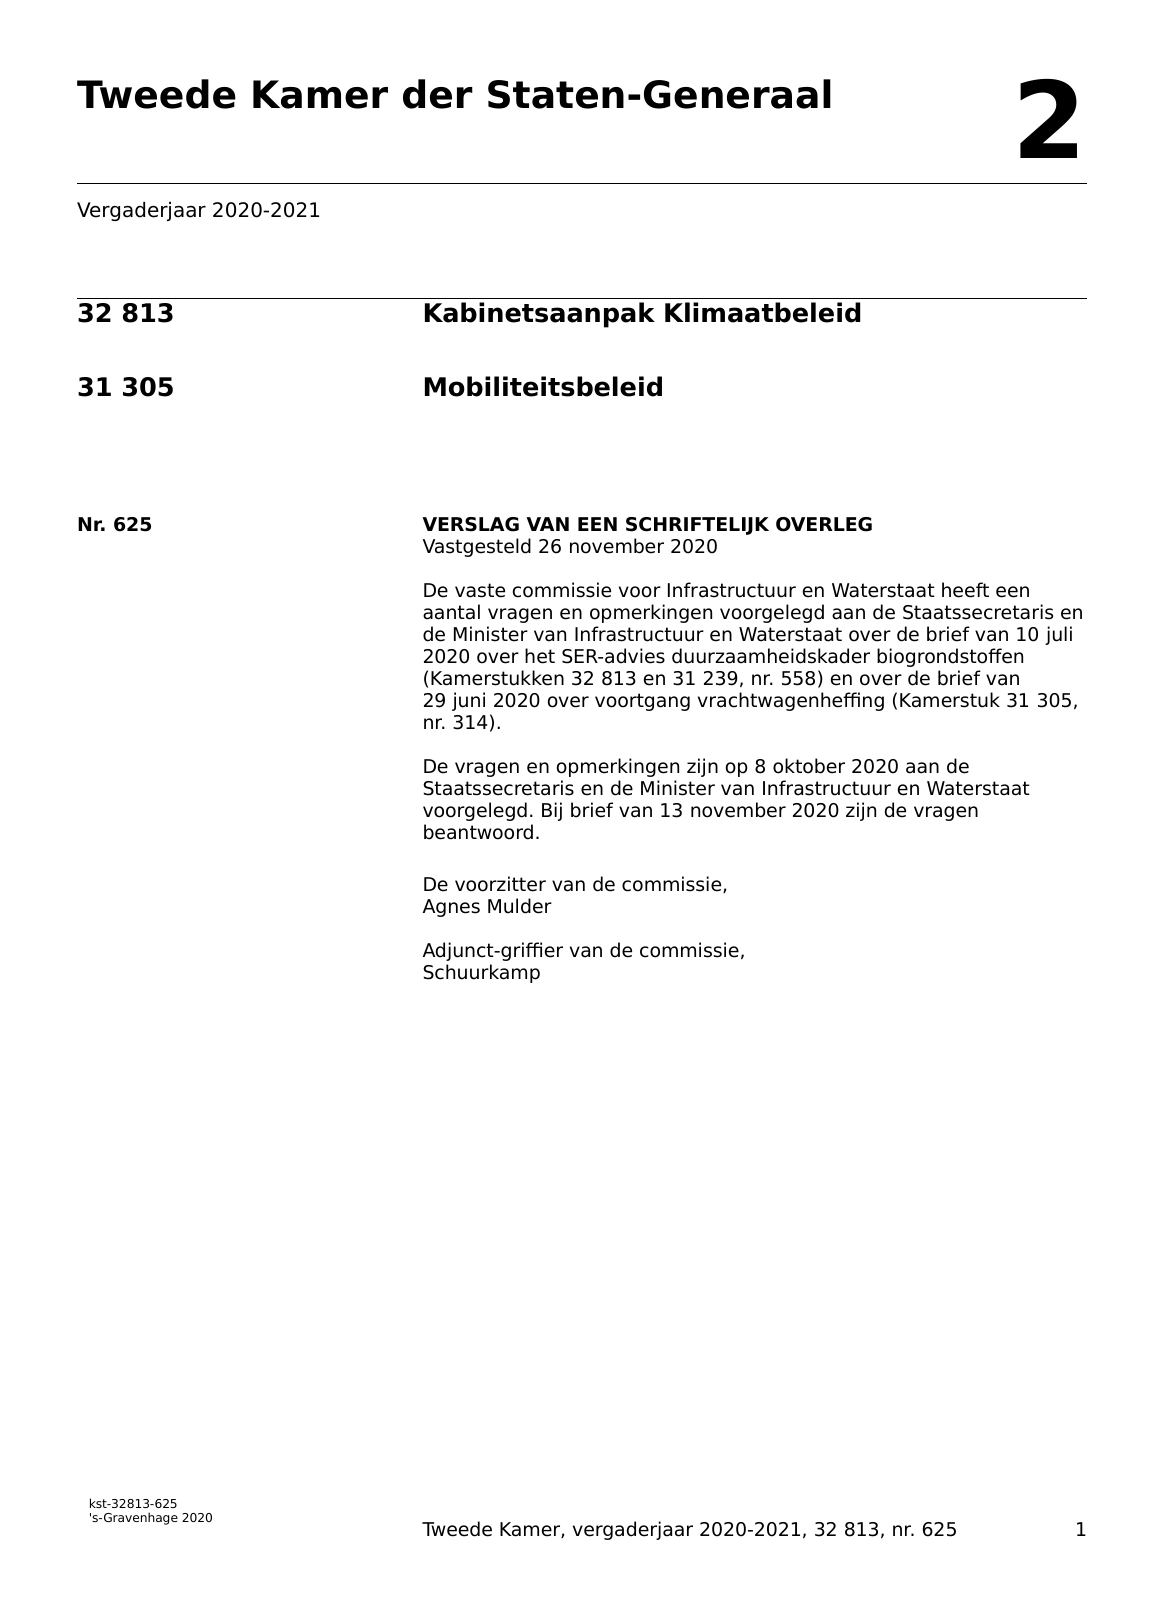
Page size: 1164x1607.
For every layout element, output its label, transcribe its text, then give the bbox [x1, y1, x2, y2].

text De voorzitter van de commissie, Agnes Mulder [422, 874, 1087, 918]
text kst-32813-625 [88, 1497, 323, 1511]
text Vastgesteld 26 november 2020 [422, 536, 1087, 558]
text 's-Gravenhage 2020 [88, 1511, 323, 1525]
subtitle 31 305 Mobiliteitsbeleid [77, 373, 1087, 403]
text De vragen en opmerkingen zijn op 8 oktober 2020 aan de Staatssecretaris en de Minister van Infrastructuur en Waterstaat voorgelegd. Bij brief van 13 november 2020 zijn de vragen beantwoord. [422, 756, 1087, 844]
text Adjunct-griffier van de commissie, Schuurkamp [422, 940, 1087, 984]
subtitle Nr. 625 VERSLAG VAN EEN SCHRIFTELIJK OVERLEG [77, 514, 1087, 536]
text De vaste commissie voor Infrastructuur en Waterstaat heeft een aantal vragen en opmerkingen voorgelegd aan de Staatssecretaris en de Minister van Infrastructuur en Waterstaat over de brief van 10 juli 2020 over het SER-advies duurzaamheidskader biogrondstoffen (Kamerstukken 32 813 en 31 239, nr. 558) en over de brief van 29 juni 2020 over voortgang vrachtwagenheffing (Kamerstuk 31 305, nr. 314). [422, 580, 1087, 734]
table_cell Vergaderjaar 2020-2021 [77, 184, 1087, 298]
subtitle 32 813 Kabinetsaanpak Klimaatbeleid [77, 299, 1087, 329]
table_header 2 [886, 59, 1087, 183]
table_header Tweede Kamer der Staten-Generaal [77, 59, 886, 183]
